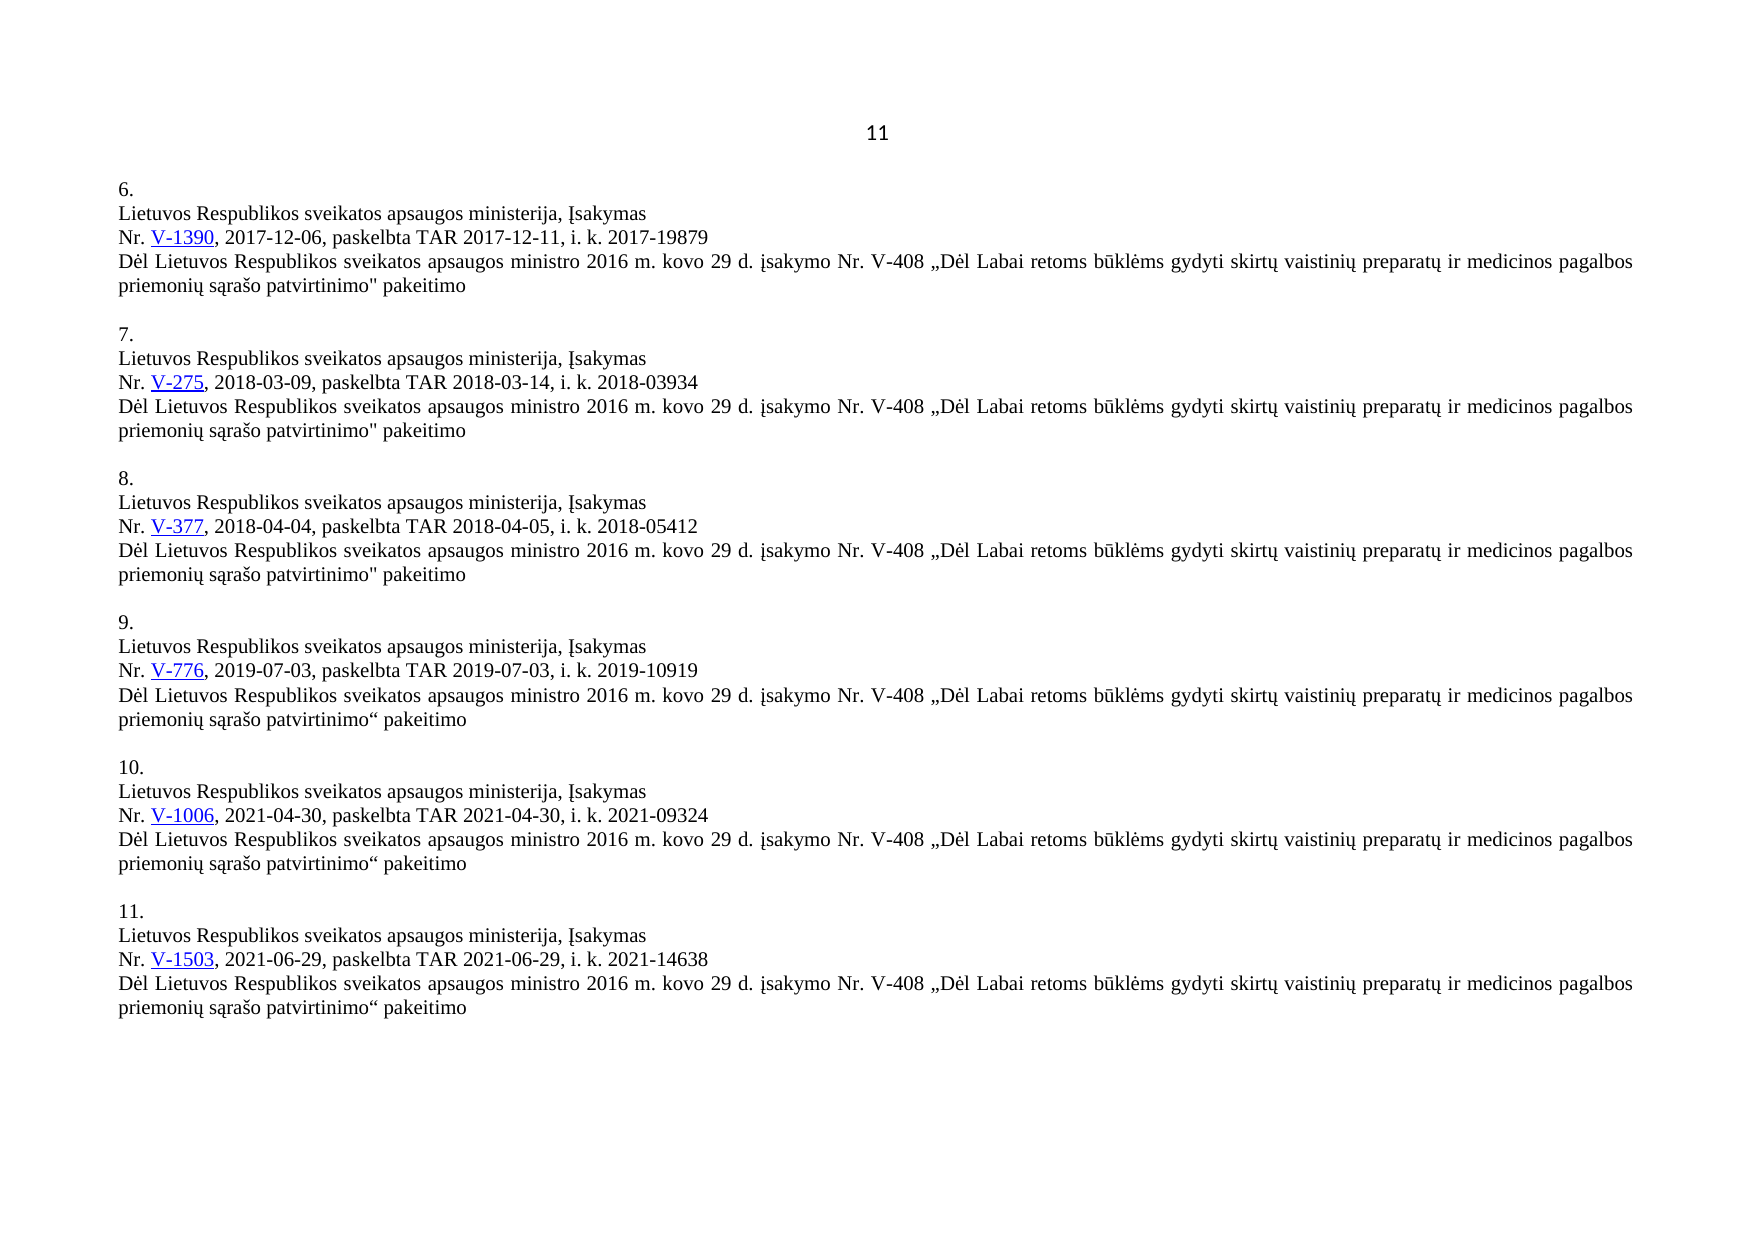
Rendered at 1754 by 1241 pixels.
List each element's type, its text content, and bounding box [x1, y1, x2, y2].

text Nr. V-377, 2018-04-04, paskelbta TAR 2018-04-05, i. k. 2018-05412 [118, 514, 1636, 538]
text Lietuvos Respublikos sveikatos apsaugos ministerija, Įsakymas [118, 634, 1636, 658]
text 10. [118, 755, 1636, 779]
text Nr. V-275, 2018-03-09, paskelbta TAR 2018-03-14, i. k. 2018-03934 [118, 370, 1636, 394]
text Nr. V-1006, 2021-04-30, paskelbta TAR 2021-04-30, i. k. 2021-09324 [118, 803, 1636, 827]
text Dėl Lietuvos Respublikos sveikatos apsaugos ministro 2016 m. kovo 29 d. įsakymo Nr. V-408 „Dėl Labai retoms būklėms gydyti skirtų vaistinių preparatų ir medicinos pagalbos priemonių sąrašo patvirtinimo“ pakeitimo [118, 827, 1636, 875]
text 6. [118, 177, 1636, 201]
text Nr. V-1503, 2021-06-29, paskelbta TAR 2021-06-29, i. k. 2021-14638 [118, 947, 1636, 971]
text Dėl Lietuvos Respublikos sveikatos apsaugos ministro 2016 m. kovo 29 d. įsakymo Nr. V-408 „Dėl Labai retoms būklėms gydyti skirtų vaistinių preparatų ir medicinos pagalbos priemonių sąrašo patvirtinimo" pakeitimo [118, 538, 1636, 586]
text Lietuvos Respublikos sveikatos apsaugos ministerija, Įsakymas [118, 779, 1636, 803]
text 9. [118, 610, 1636, 634]
text 11. [118, 899, 1636, 923]
text Dėl Lietuvos Respublikos sveikatos apsaugos ministro 2016 m. kovo 29 d. įsakymo Nr. V-408 „Dėl Labai retoms būklėms gydyti skirtų vaistinių preparatų ir medicinos pagalbos priemonių sąrašo patvirtinimo“ pakeitimo [118, 682, 1636, 731]
text Dėl Lietuvos Respublikos sveikatos apsaugos ministro 2016 m. kovo 29 d. įsakymo Nr. V-408 „Dėl Labai retoms būklėms gydyti skirtų vaistinių preparatų ir medicinos pagalbos priemonių sąrašo patvirtinimo“ pakeitimo [118, 971, 1636, 1019]
text Nr. V-776, 2019-07-03, paskelbta TAR 2019-07-03, i. k. 2019-10919 [118, 658, 1636, 682]
text Lietuvos Respublikos sveikatos apsaugos ministerija, Įsakymas [118, 346, 1636, 370]
text Dėl Lietuvos Respublikos sveikatos apsaugos ministro 2016 m. kovo 29 d. įsakymo Nr. V-408 „Dėl Labai retoms būklėms gydyti skirtų vaistinių preparatų ir medicinos pagalbos priemonių sąrašo patvirtinimo" pakeitimo [118, 394, 1636, 442]
text 7. [118, 322, 1636, 346]
text Nr. V-1390, 2017-12-06, paskelbta TAR 2017-12-11, i. k. 2017-19879 [118, 225, 1636, 249]
text 8. [118, 466, 1636, 490]
text Lietuvos Respublikos sveikatos apsaugos ministerija, Įsakymas [118, 490, 1636, 514]
text Lietuvos Respublikos sveikatos apsaugos ministerija, Įsakymas [118, 923, 1636, 947]
text Lietuvos Respublikos sveikatos apsaugos ministerija, Įsakymas [118, 201, 1636, 225]
text Dėl Lietuvos Respublikos sveikatos apsaugos ministro 2016 m. kovo 29 d. įsakymo Nr. V-408 „Dėl Labai retoms būklėms gydyti skirtų vaistinių preparatų ir medicinos pagalbos priemonių sąrašo patvirtinimo" pakeitimo [118, 249, 1636, 297]
